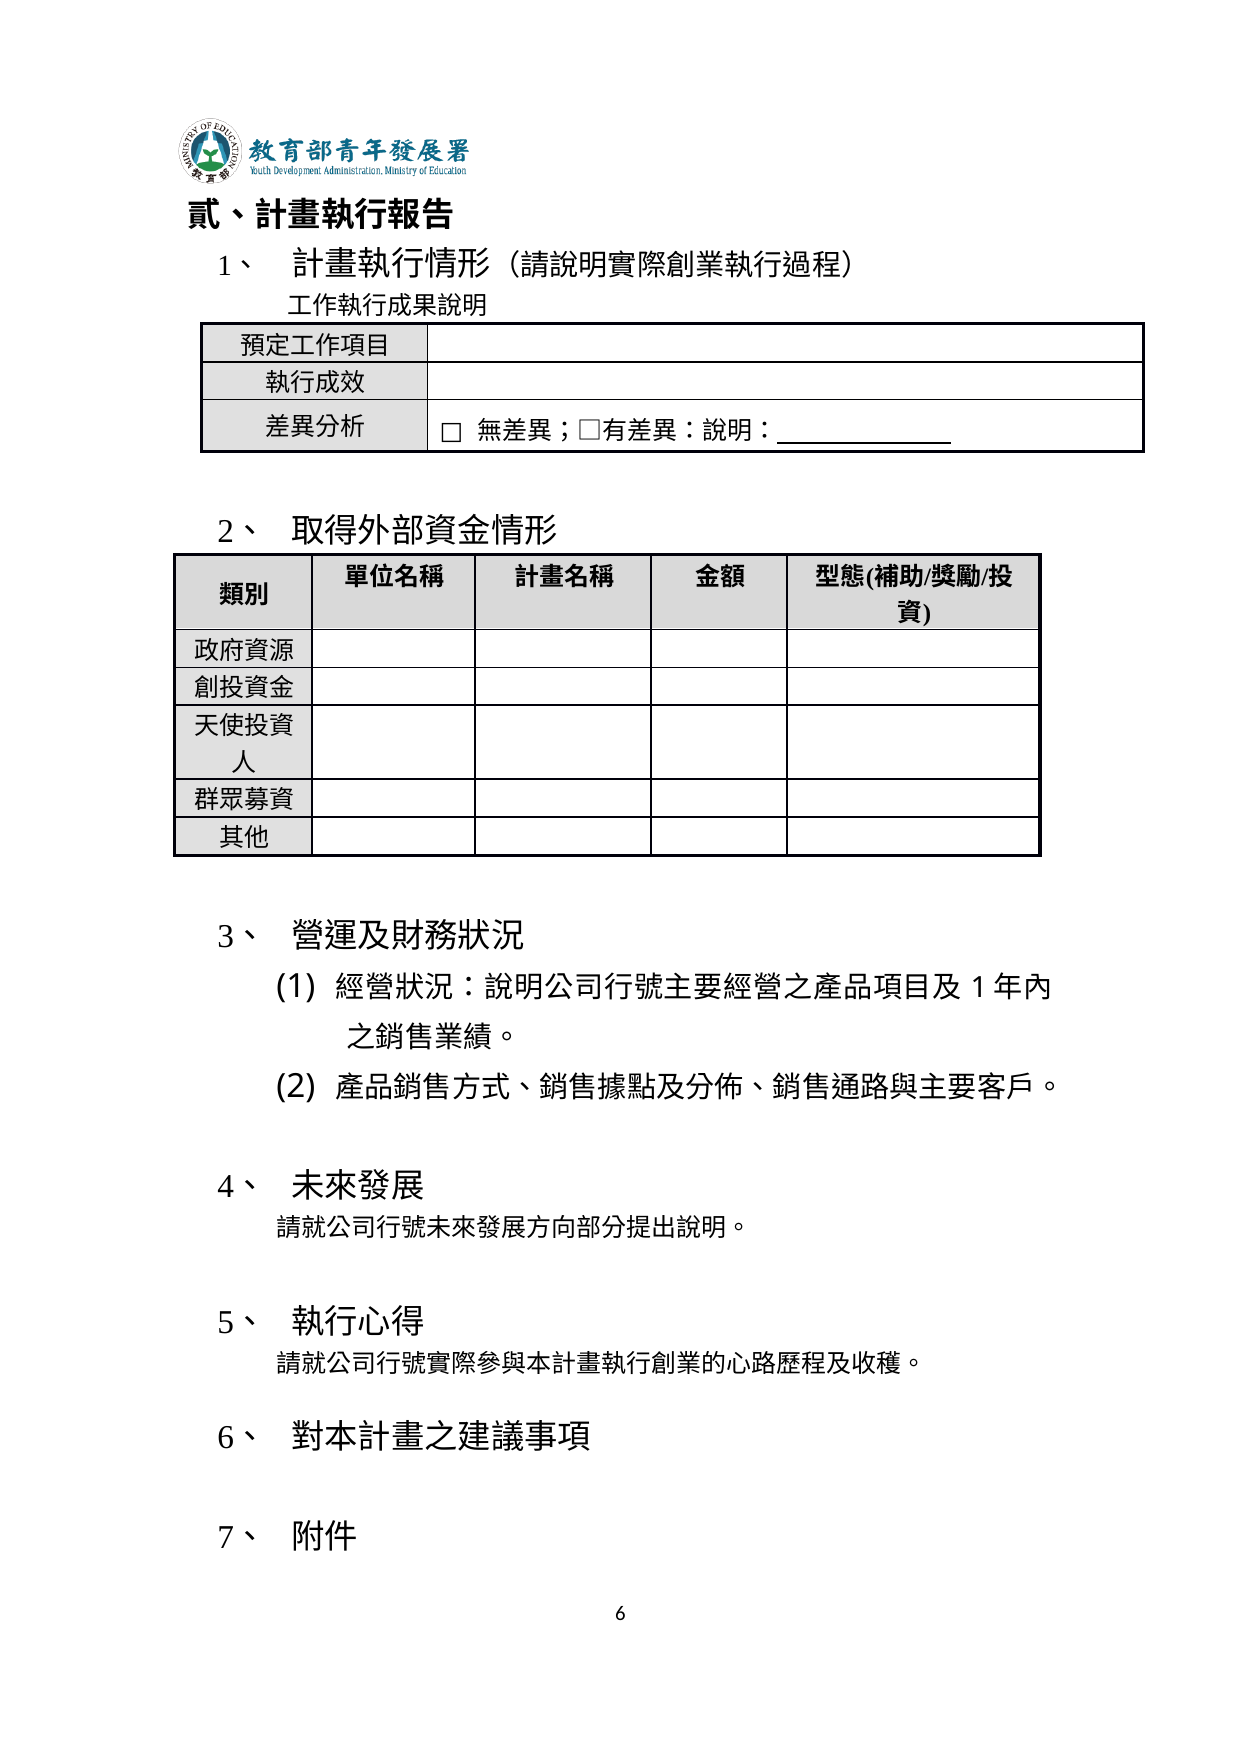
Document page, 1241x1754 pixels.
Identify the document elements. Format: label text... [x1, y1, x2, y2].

table_cell [788, 706, 1038, 778]
list 未來發展 [217, 1157, 1053, 1207]
table_header [428, 325, 1142, 361]
table_cell [652, 706, 786, 778]
list 對本計畫之建議事項 [217, 1408, 1053, 1458]
table_cell [313, 630, 474, 666]
table_header 單位名稱 [313, 556, 474, 628]
table_cell [313, 668, 474, 704]
list 執行心得 [217, 1293, 1053, 1343]
table_cell [788, 668, 1038, 704]
table_cell [476, 780, 650, 816]
table_cell [313, 818, 474, 854]
table_cell [428, 363, 1142, 399]
list 營運及財務狀況 [217, 907, 1053, 957]
picture [171, 113, 475, 188]
table_cell 差異分析 [203, 400, 427, 450]
list 經營狀況：說明公司行號主要經營之產品項目及1年內之銷售業績。 [276, 957, 1053, 1057]
text 工作執行成果說明 [187, 286, 1053, 322]
text 貳、計畫執行報告 [187, 188, 1053, 236]
table_cell 其他 [176, 818, 311, 854]
table_cell [476, 706, 650, 778]
table_header 型態(補助/獎勵/投資) [788, 556, 1038, 628]
table_cell [652, 818, 786, 854]
text 請就公司行號實際參與本計畫執行創業的心路歷程及收穫。 [276, 1343, 945, 1379]
list 產品銷售方式、銷售據點及分佈、銷售通路與主要客戶。 [276, 1057, 1053, 1107]
table_cell 群眾募資 [176, 780, 311, 816]
table_cell [313, 780, 474, 816]
table_cell 天使投資人 [176, 706, 311, 778]
table_cell [313, 706, 474, 778]
table_cell [476, 818, 650, 854]
table_header 類別 [176, 556, 311, 628]
table_cell [788, 780, 1038, 816]
list 計畫執行情形（請說明實際創業執行過程） [217, 236, 1053, 286]
table_header 計畫名稱 [476, 556, 650, 628]
table_cell 創投資金 [176, 668, 311, 704]
list 附件 [217, 1508, 1053, 1558]
table_cell [476, 630, 650, 666]
table_header 金額 [652, 556, 786, 628]
table_cell [652, 668, 786, 704]
table_cell 執行成效 [203, 363, 427, 399]
table_cell [652, 630, 786, 666]
table_cell [476, 668, 650, 704]
table_cell 政府資源 [176, 630, 311, 666]
table_cell [788, 630, 1038, 666]
table_cell [788, 818, 1038, 854]
table_header 預定工作項目 [203, 325, 427, 361]
text 請就公司行號未來發展方向部分提出說明。 [276, 1207, 1034, 1243]
list 取得外部資金情形 [217, 503, 1053, 553]
table_cell [652, 780, 786, 816]
table_cell 無差異；□有差異：說明： [428, 400, 1142, 450]
